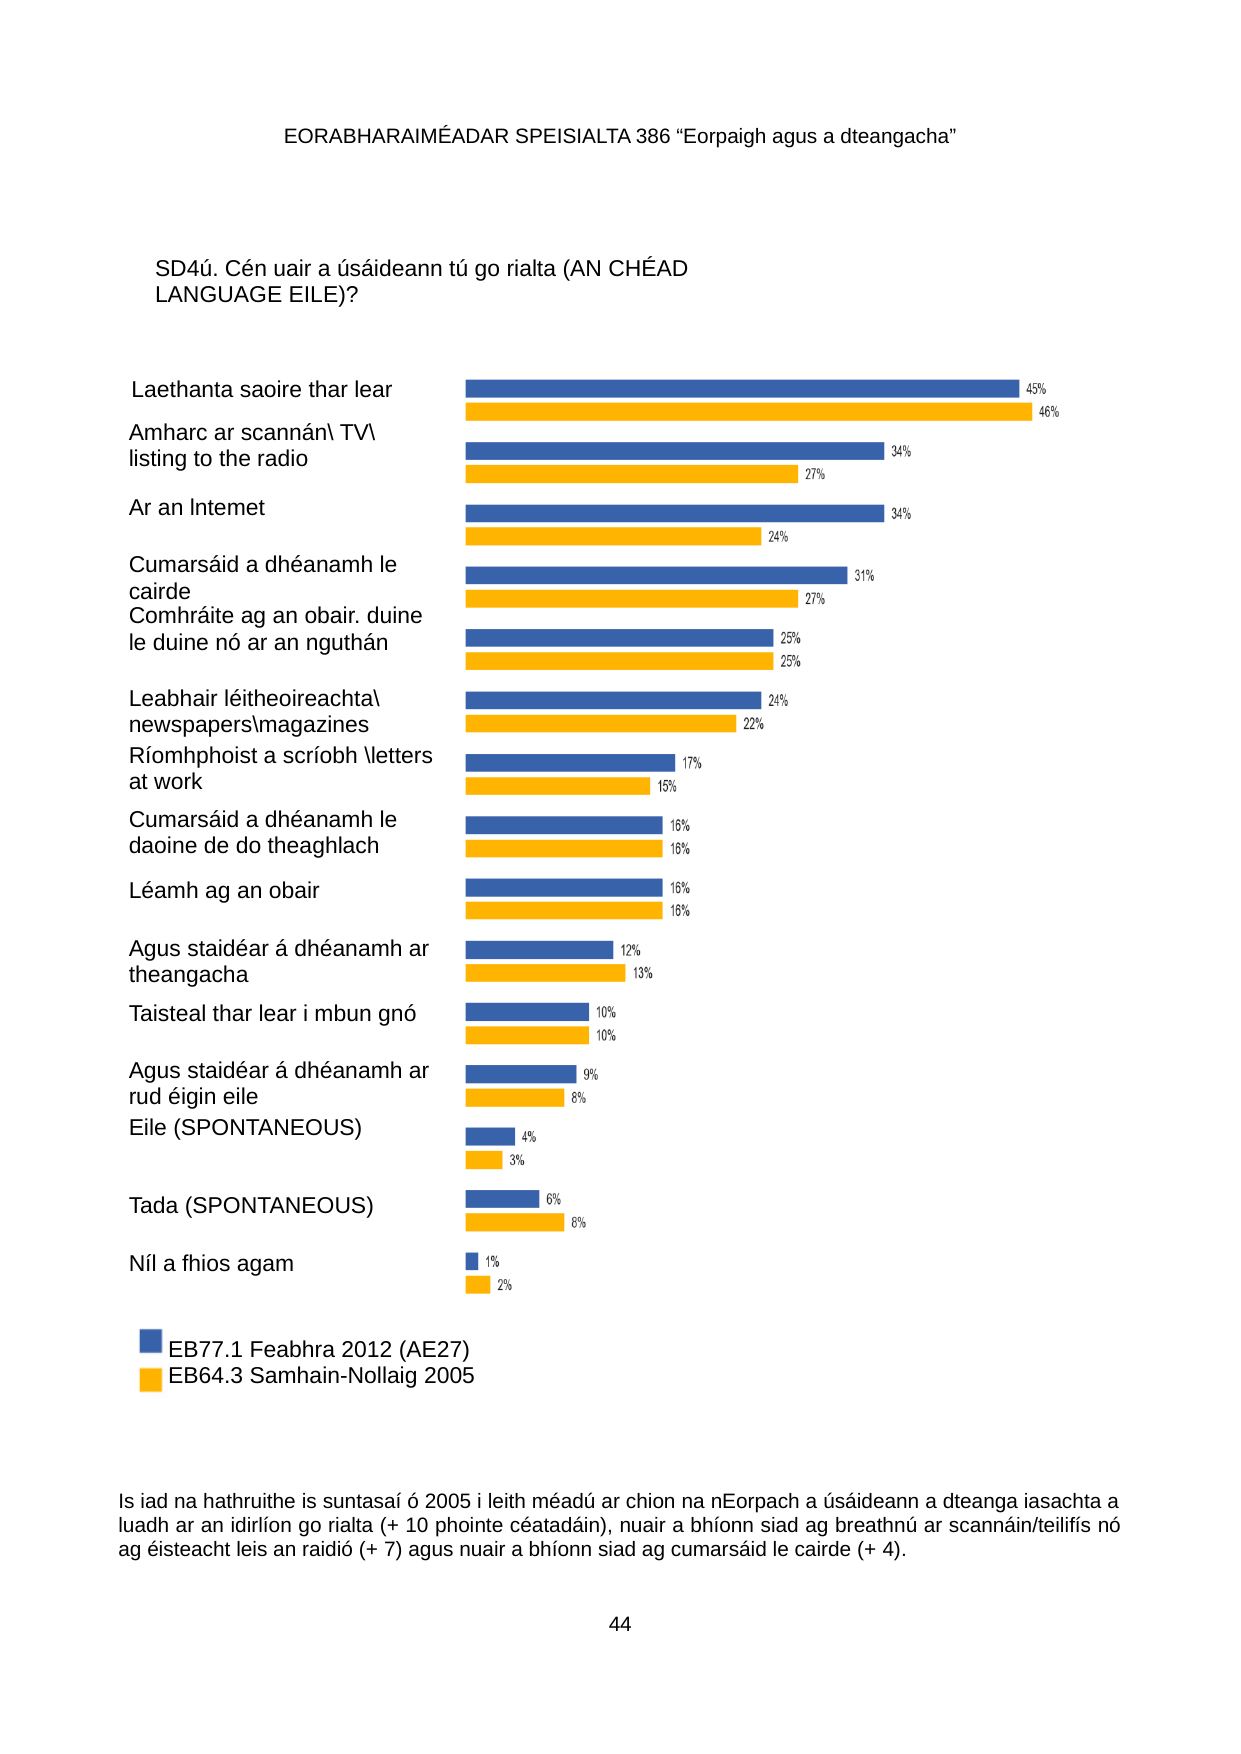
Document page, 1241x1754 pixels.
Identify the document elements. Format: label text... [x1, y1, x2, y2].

text Is iad na hathruithe is suntasaí ó 2005 i leith méadú ar chion na nEorpach a úsáideann a dteanga iasachta a luadh ar an idirlíon go rialta (+ 10 phointe céatadáin), nuair a bhíonn siad ag breathnú ar scannáin/teilifís nó ag éisteacht leis an raidió (+ 7) agus nuair a bhíonn siad ag cumarsáid le cairde (+ 4). [118, 1488, 1122, 1560]
picture [128, 1321, 169, 1410]
picture [459, 369, 1083, 1303]
